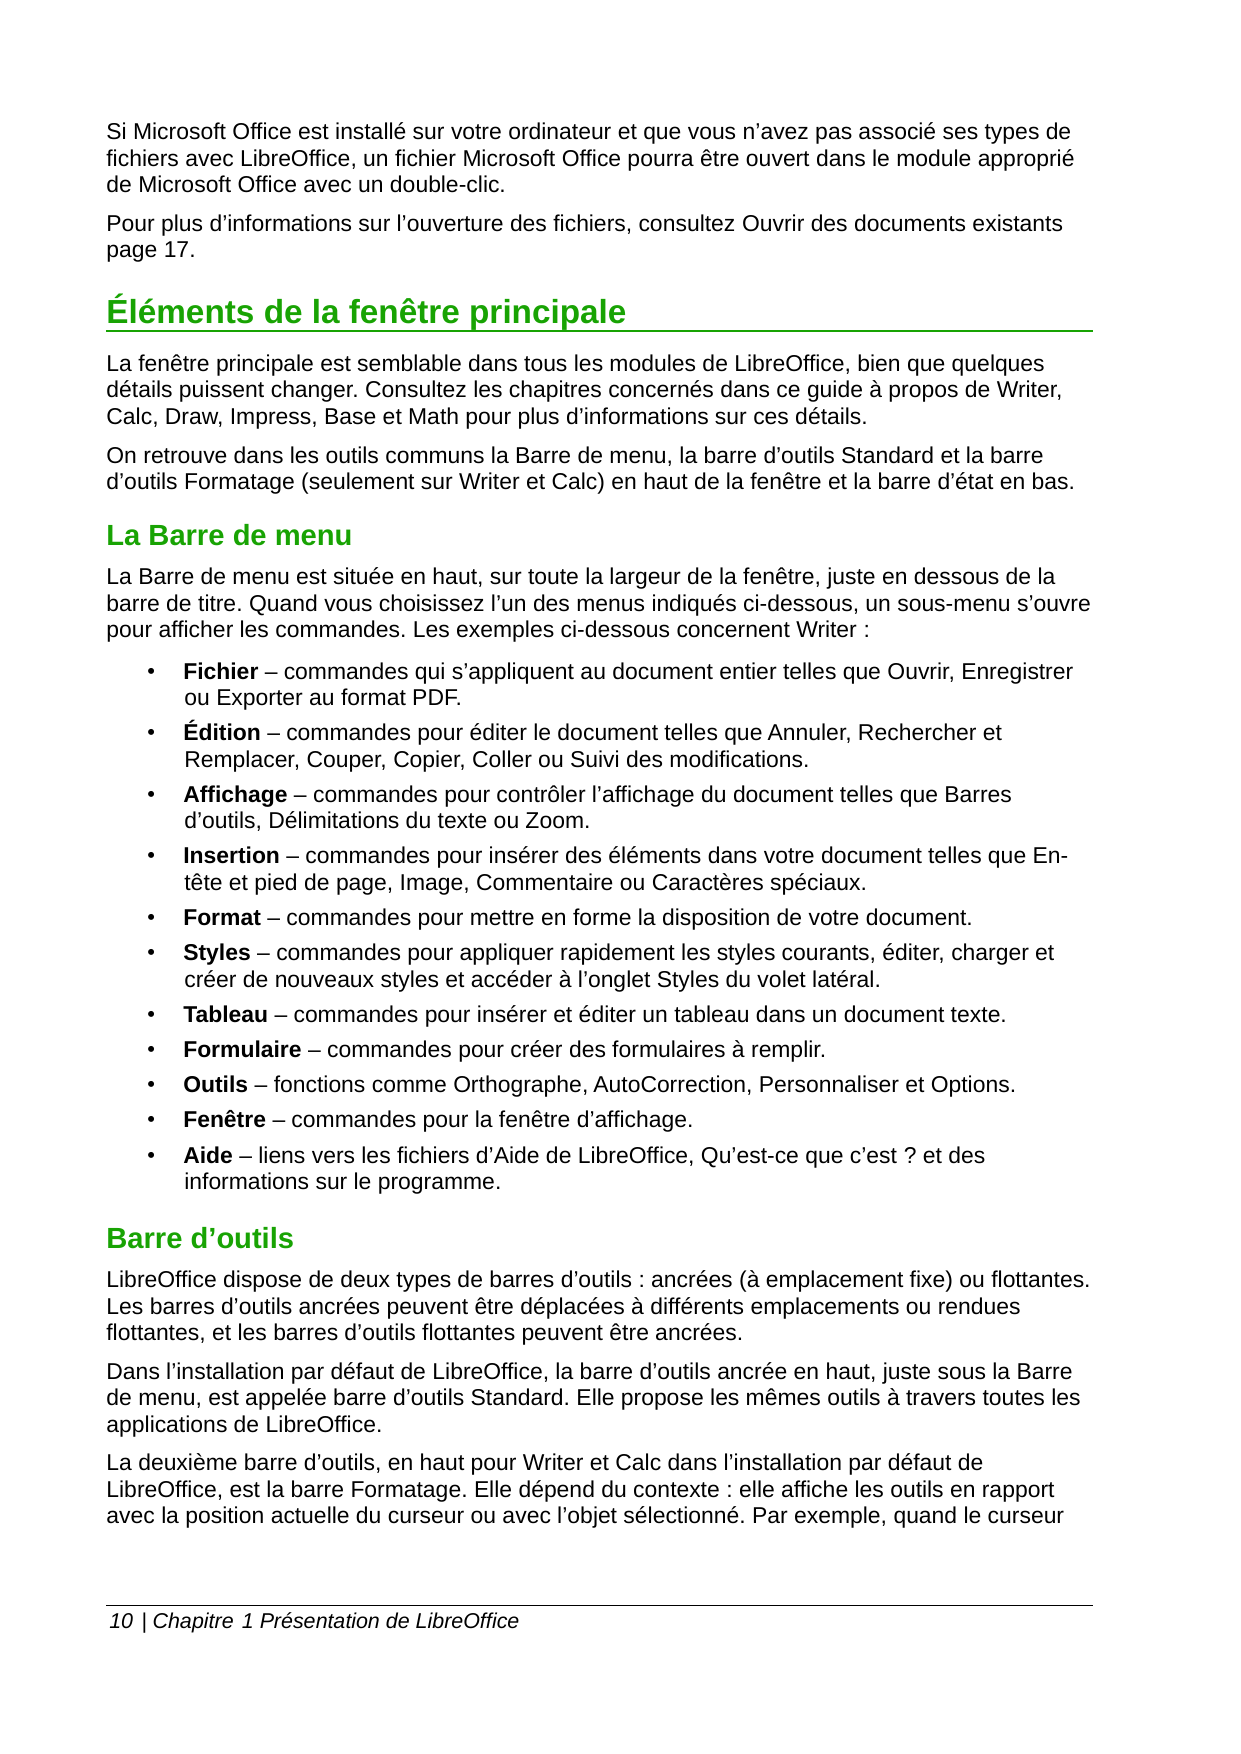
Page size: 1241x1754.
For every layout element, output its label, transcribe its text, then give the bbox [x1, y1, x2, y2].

list Affichage – commandes pour contrôler l’affichage du document telles que Barres d’outils, Délimitations du texte ou Zoom. [144, 778, 1093, 834]
list Édition – commandes pour éditer le document telles que Annuler, Rechercher et Remplacer, Couper, Copier, Coller ou Suivi des modifications. [144, 716, 1093, 772]
text La fenêtre principale est semblable dans tous les modules de LibreOffice, bien que quelques détails puissent changer. Consultez les chapitres concernés dans ce guide à propos de Writer, Calc, Draw, Impress, Base et Math pour plus d’informations sur ces détails. [106, 350, 1093, 429]
text Si Microsoft Office est installé sur votre ordinateur et que vous n’avez pas associé ses types de fichiers avec LibreOffice, un fichier Microsoft Office pourra être ouvert dans le module approprié de Microsoft Office avec un double-clic. [106, 118, 1093, 197]
list Outils – fonctions comme Orthographe, AutoCorrection, Personnaliser et Options. [144, 1068, 1093, 1098]
text LibreOffice dispose de deux types de barres d’outils : ancrées (à emplacement fixe) ou flottantes. Les barres d’outils ancrées peuvent être déplacées à différents emplacements ou rendues flottantes, et les barres d’outils flottantes peuvent être ancrées. [106, 1266, 1093, 1345]
list Formulaire – commandes pour créer des formulaires à remplir. [144, 1033, 1093, 1062]
text Pour plus d’informations sur l’ouverture des fichiers, consultez Ouvrir des documents existants page 17. [106, 210, 1093, 262]
list Styles – commandes pour appliquer rapidement les styles courants, éditer, charger et créer de nouveaux styles et accéder à l’onglet Styles du volet latéral. [144, 936, 1093, 992]
text La Barre de menu est située en haut, sur toute la largeur de la fenêtre, juste en dessous de la barre de titre. Quand vous choisissez l’un des menus indiqués ci-dessous, un sous-menu s’ouvre pour afficher les commandes. Les exemples ci-dessous concernent Writer : [106, 563, 1093, 642]
subtitle Éléments de la fenêtre principale [106, 292, 1093, 330]
list Aide – liens vers les fichiers d’Aide de LibreOffice, Qu’est-ce que c’est ? et des informations sur le programme. [144, 1139, 1093, 1197]
list Fenêtre – commandes pour la fenêtre d’affichage. [144, 1103, 1093, 1133]
text La deuxième barre d’outils, en haut pour Writer et Calc dans l’installation par défaut de LibreOffice, est la barre Formatage. Elle dépend du contexte : elle affiche les outils en rapport avec la position actuelle du curseur ou avec l’objet sélectionné. Par exemple, quand le curseur [106, 1449, 1093, 1528]
list Format – commandes pour mettre en forme la disposition de votre document. [144, 901, 1093, 930]
list Tableau – commandes pour insérer et éditer un tableau dans un document texte. [144, 998, 1093, 1027]
text Dans l’installation par défaut de LibreOffice, la barre d’outils ancrée en haut, juste sous la Barre de menu, est appelée barre d’outils Standard. Elle propose les mêmes outils à travers toutes les applications de LibreOffice. [106, 1358, 1093, 1437]
subtitle La Barre de menu [106, 518, 1093, 552]
text On retrouve dans les outils communs la Barre de menu, la barre d’outils Standard et la barre d’outils Formatage (seulement sur Writer et Calc) en haut de la fenêtre et la barre d’état en bas. [106, 442, 1093, 494]
list Insertion – commandes pour insérer des éléments dans votre document telles que En-tête et pied de page, Image, Commentaire ou Caractères spéciaux. [144, 839, 1093, 895]
subtitle Barre d’outils [106, 1221, 1093, 1254]
list Fichier – commandes qui s’appliquent au document entier telles que Ouvrir, Enregistrer ou Exporter au format PDF. [144, 655, 1093, 711]
